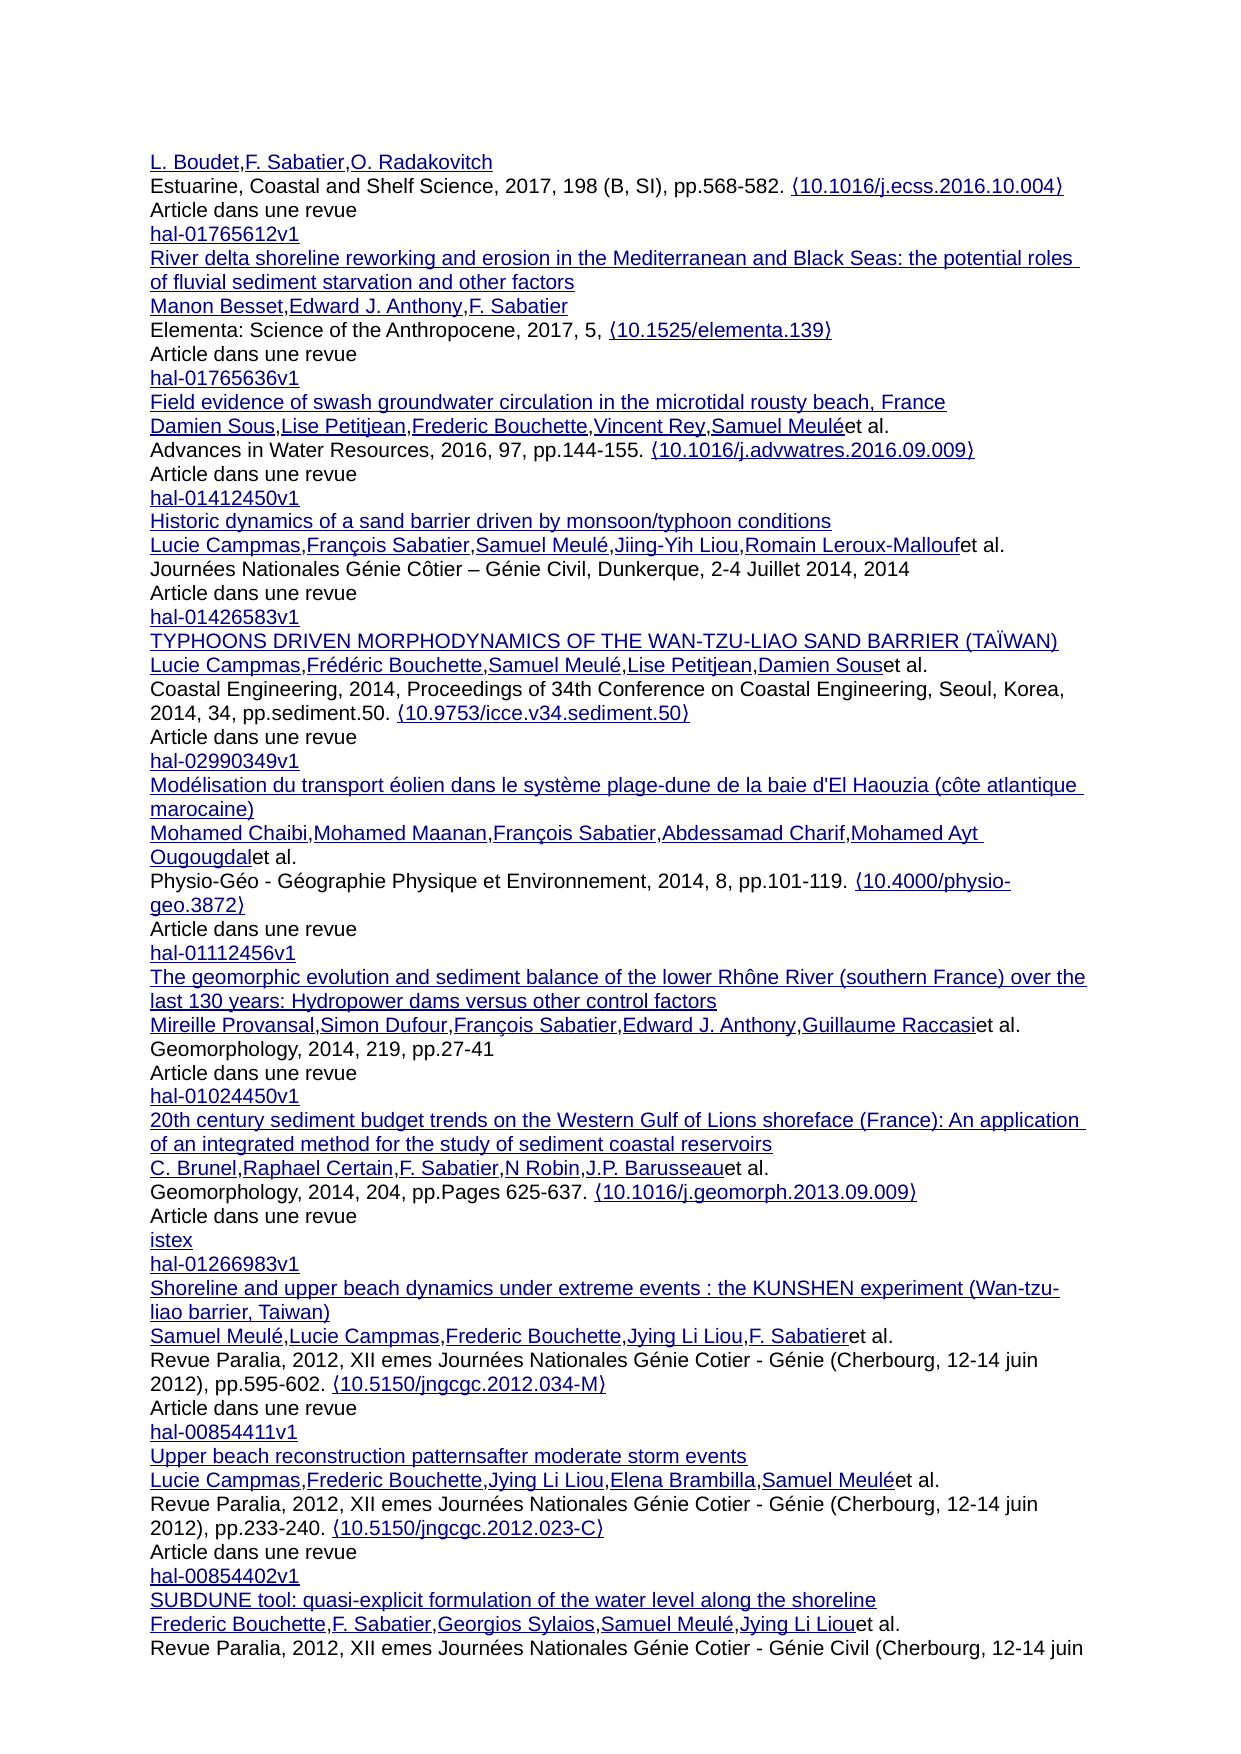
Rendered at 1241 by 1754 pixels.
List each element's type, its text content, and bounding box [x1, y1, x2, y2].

table_cell Upper beach reconstruction patternsafter moderate storm events Lucie Campmas,Frederic Bouchette,Jying Li Liou,Elena Brambilla,Samuel Meuléet al. Revue Paralia, 2012, XII emes Journées Nationales Génie Cotier - Génie (Cherbourg, 12-14 juin 2012), pp.233-240. ⟨10.5150/jngcgc.2012.023-C⟩ Article dans une revue hal-00854402v1 [150, 1444, 1090, 1587]
table_cell Historic dynamics of a sand barrier driven by monsoon/typhoon conditions Lucie Campmas,François Sabatier,Samuel Meulé,Jiing-Yih Liou,Romain Leroux-Malloufet al. Journées Nationales Génie Côtier – Génie Civil, Dunkerque, 2-4 Juillet 2014, 2014 Article dans une revue hal-01426583v1 [150, 509, 1090, 629]
table_cell Shoreline and upper beach dynamics under extreme events : the KUNSHEN experiment (Wan-tzu-liao barrier, Taiwan) Samuel Meulé,Lucie Campmas,Frederic Bouchette,Jying Li Liou,F. Sabatieret al. Revue Paralia, 2012, XII emes Journées Nationales Génie Cotier - Génie (Cherbourg, 12-14 juin 2012), pp.595-602. ⟨10.5150/jngcgc.2012.034-M⟩ Article dans une revue hal-00854411v1 [150, 1276, 1090, 1444]
table_cell L. Boudet,F. Sabatier,O. Radakovitch Estuarine, Coastal and Shelf Science, 2017, 198 (B, SI), pp.568-582. ⟨10.1016/j.ecss.2016.10.004⟩ Article dans une revue hal-01765612v1 [150, 150, 1090, 246]
table_cell Field evidence of swash groundwater circulation in the microtidal rousty beach, France Damien Sous,Lise Petitjean,Frederic Bouchette,Vincent Rey,Samuel Meuléet al. Advances in Water Resources, 2016, 97, pp.144-155. ⟨10.1016/j.advwatres.2016.09.009⟩ Article dans une revue hal-01412450v1 [150, 390, 1090, 509]
table_cell 20th century sediment budget trends on the Western Gulf of Lions shoreface (France): An application of an integrated method for the study of sediment coastal reservoirs C. Brunel,Raphael Certain,F. Sabatier,N Robin,J.P. Barusseauet al. Geomorphology, 2014, 204, pp.Pages 625-637. ⟨10.1016/j.geomorph.2013.09.009⟩ Article dans une revue istex hal-01266983v1 [150, 1108, 1090, 1276]
table_cell TYPHOONS DRIVEN MORPHODYNAMICS OF THE WAN-TZU-LIAO SAND BARRIER (TAÏWAN) Lucie Campmas,Frédéric Bouchette,Samuel Meulé,Lise Petitjean,Damien Souset al. Coastal Engineering, 2014, Proceedings of 34th Conference on Coastal Engineering, Seoul, Korea, 2014, 34, pp.sediment.50. ⟨10.9753/icce.v34.sediment.50⟩ Article dans une revue hal-02990349v1 [150, 629, 1090, 773]
table_cell River delta shoreline reworking and erosion in the Mediterranean and Black Seas: the potential roles of fluvial sediment starvation and other factors Manon Besset,Edward J. Anthony,F. Sabatier Elementa: Science of the Anthropocene, 2017, 5, ⟨10.1525/elementa.139⟩ Article dans une revue hal-01765636v1 [150, 246, 1090, 389]
table_cell Modélisation du transport éolien dans le système plage-dune de la baie d'El Haouzia (côte atlantique marocaine) Mohamed Chaibi,Mohamed Maanan,François Sabatier,Abdessamad Charif,Mohamed Ayt Ougougdalet al. Physio-Géo - Géographie Physique et Environnement, 2014, 8, pp.101-119. ⟨10.4000/physio-geo.3872⟩ Article dans une revue hal-01112456v1 [150, 773, 1090, 964]
table_cell The geomorphic evolution and sediment balance of the lower Rhône River (southern France) over the last 130 years: Hydropower dams versus other control factors Mireille Provansal,Simon Dufour,François Sabatier,Edward J. Anthony,Guillaume Raccasiet al. Geomorphology, 2014, 219, pp.27-41 Article dans une revue hal-01024450v1 [150, 965, 1090, 1108]
table_cell SUBDUNE tool: quasi-explicit formulation of the water level along the shoreline Frederic Bouchette,F. Sabatier,Georgios Sylaios,Samuel Meulé,Jying Li Liouet al. Revue Paralia, 2012, XII emes Journées Nationales Génie Cotier - Génie Civil (Cherbourg, 12-14 juin [150, 1588, 1090, 1659]
